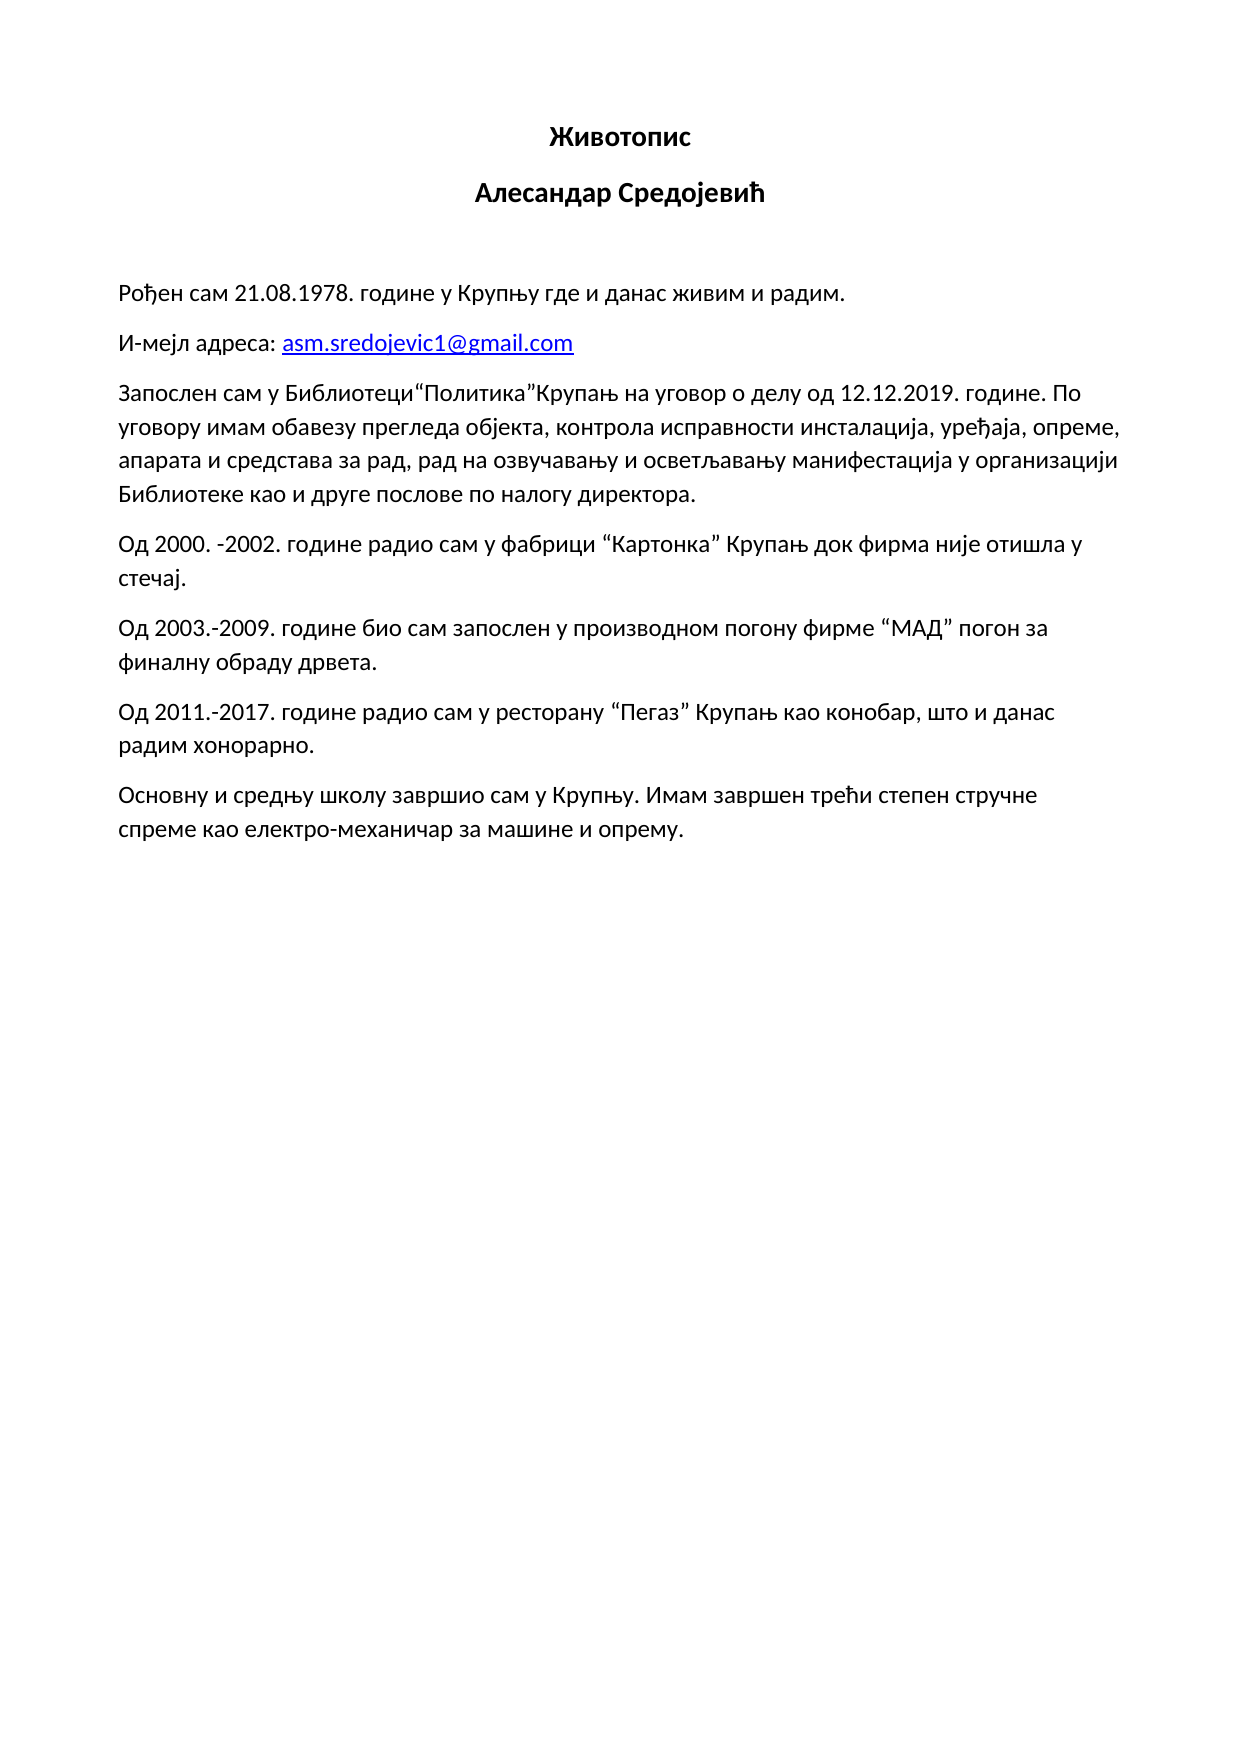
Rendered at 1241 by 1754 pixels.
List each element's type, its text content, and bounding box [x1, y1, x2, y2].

text Алесандар Средојевић [118, 174, 1122, 209]
text Запослен сам у Библиотеци“Политика”Крупањ на уговор о делу од 12.12.2019. године. По уговору имам обавезу прегледа објекта, контрола исправности инсталација, уређаја, опреме, апарата и средстава за рад, рад на озвучавању и осветљавању манифестација у организацији Библиотеке као и друге послове по налогу директора. [118, 378, 1122, 509]
text Од 2003.-2009. године био сам запослен у производном погону фирме “МАД” погон за финалну обраду дрвета. [118, 612, 1122, 676]
text Рођен сам 21.08.1978. године у Крупњу где и данас живим и радим. [118, 277, 1122, 308]
text Основну и средњу школу завршио сам у Крупњу. Имам завршен трећи степен стручне спреме као електро-механичар за машине и опрему. [118, 780, 1122, 844]
text Од 2000. -2002. године радио сам у фабрици “Картонка” Крупањ док фирма није отишла у стечај. [118, 528, 1122, 592]
text Од 2011.-2017. године радио сам у ресторану “Пегаз” Крупањ као конобар, што и данас радим хонорарно. [118, 696, 1122, 760]
text Животопис [118, 118, 1122, 154]
text И-мејл адреса: asm.sredojevic1@gmail.com [118, 327, 1122, 358]
